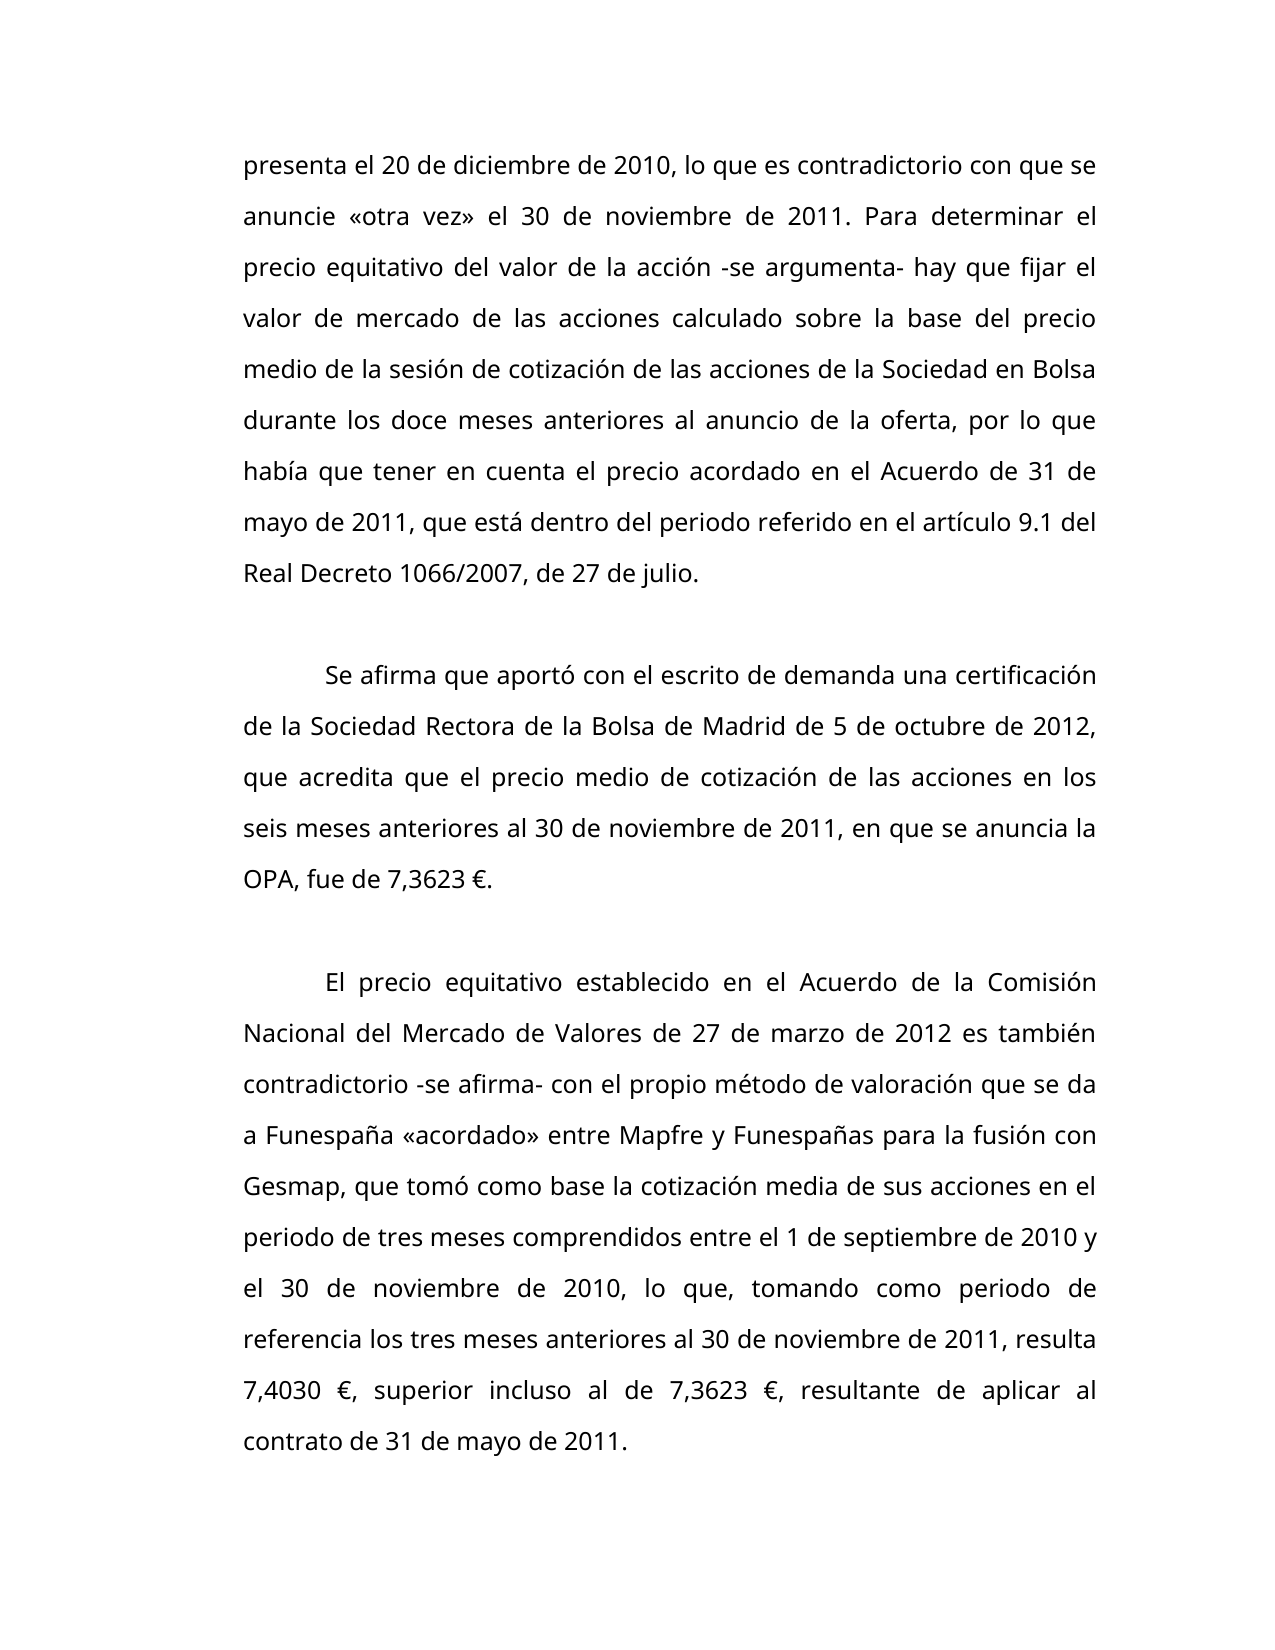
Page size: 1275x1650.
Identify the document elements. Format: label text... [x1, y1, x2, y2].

text presenta el 20 de diciembre de 2010, lo que es contradictorio con que se anuncie «otra vez» el 30 de noviembre de 2011. Para determinar el precio equitativo del valor de la acción -se argumenta- hay que fijar el valor de mercado de las acciones calculado sobre la base del precio medio de la sesión de cotización de las acciones de la Sociedad en Bolsa durante los doce meses anteriores al anuncio de la oferta, por lo que había que tener en cuenta el precio acordado en el Acuerdo de 31 de mayo de 2011, que está dentro del periodo referido en el artículo 9.1 del Real Decreto 1066/2007, de 27 de julio. [243, 148, 1098, 590]
text Se afirma que aportó con el escrito de demanda una certificación de la Sociedad Rectora de la Bolsa de Madrid de 5 de octubre de 2012, que acredita que el precio medio de cotización de las acciones en los seis meses anteriores al 30 de noviembre de 2011, en que se anuncia la OPA, fue de 7,3623 €. [243, 658, 1098, 896]
text El precio equitativo establecido en el Acuerdo de la Comisión Nacional del Mercado de Valores de 27 de marzo de 2012 es también contradictorio -se afirma- con el propio método de valoración que se da a Funespaña «acordado» entre Mapfre y Funespañas para la fusión con Gesmap, que tomó como base la cotización media de sus acciones en el periodo de tres meses comprendidos entre el 1 de septiembre de 2010 y el 30 de noviembre de 2010, lo que, tomando como periodo de referencia los tres meses anteriores al 30 de noviembre de 2011, resulta 7,4030 €, superior incluso al de 7,3623 €, resultante de aplicar al contrato de 31 de mayo de 2011. [243, 964, 1098, 1458]
